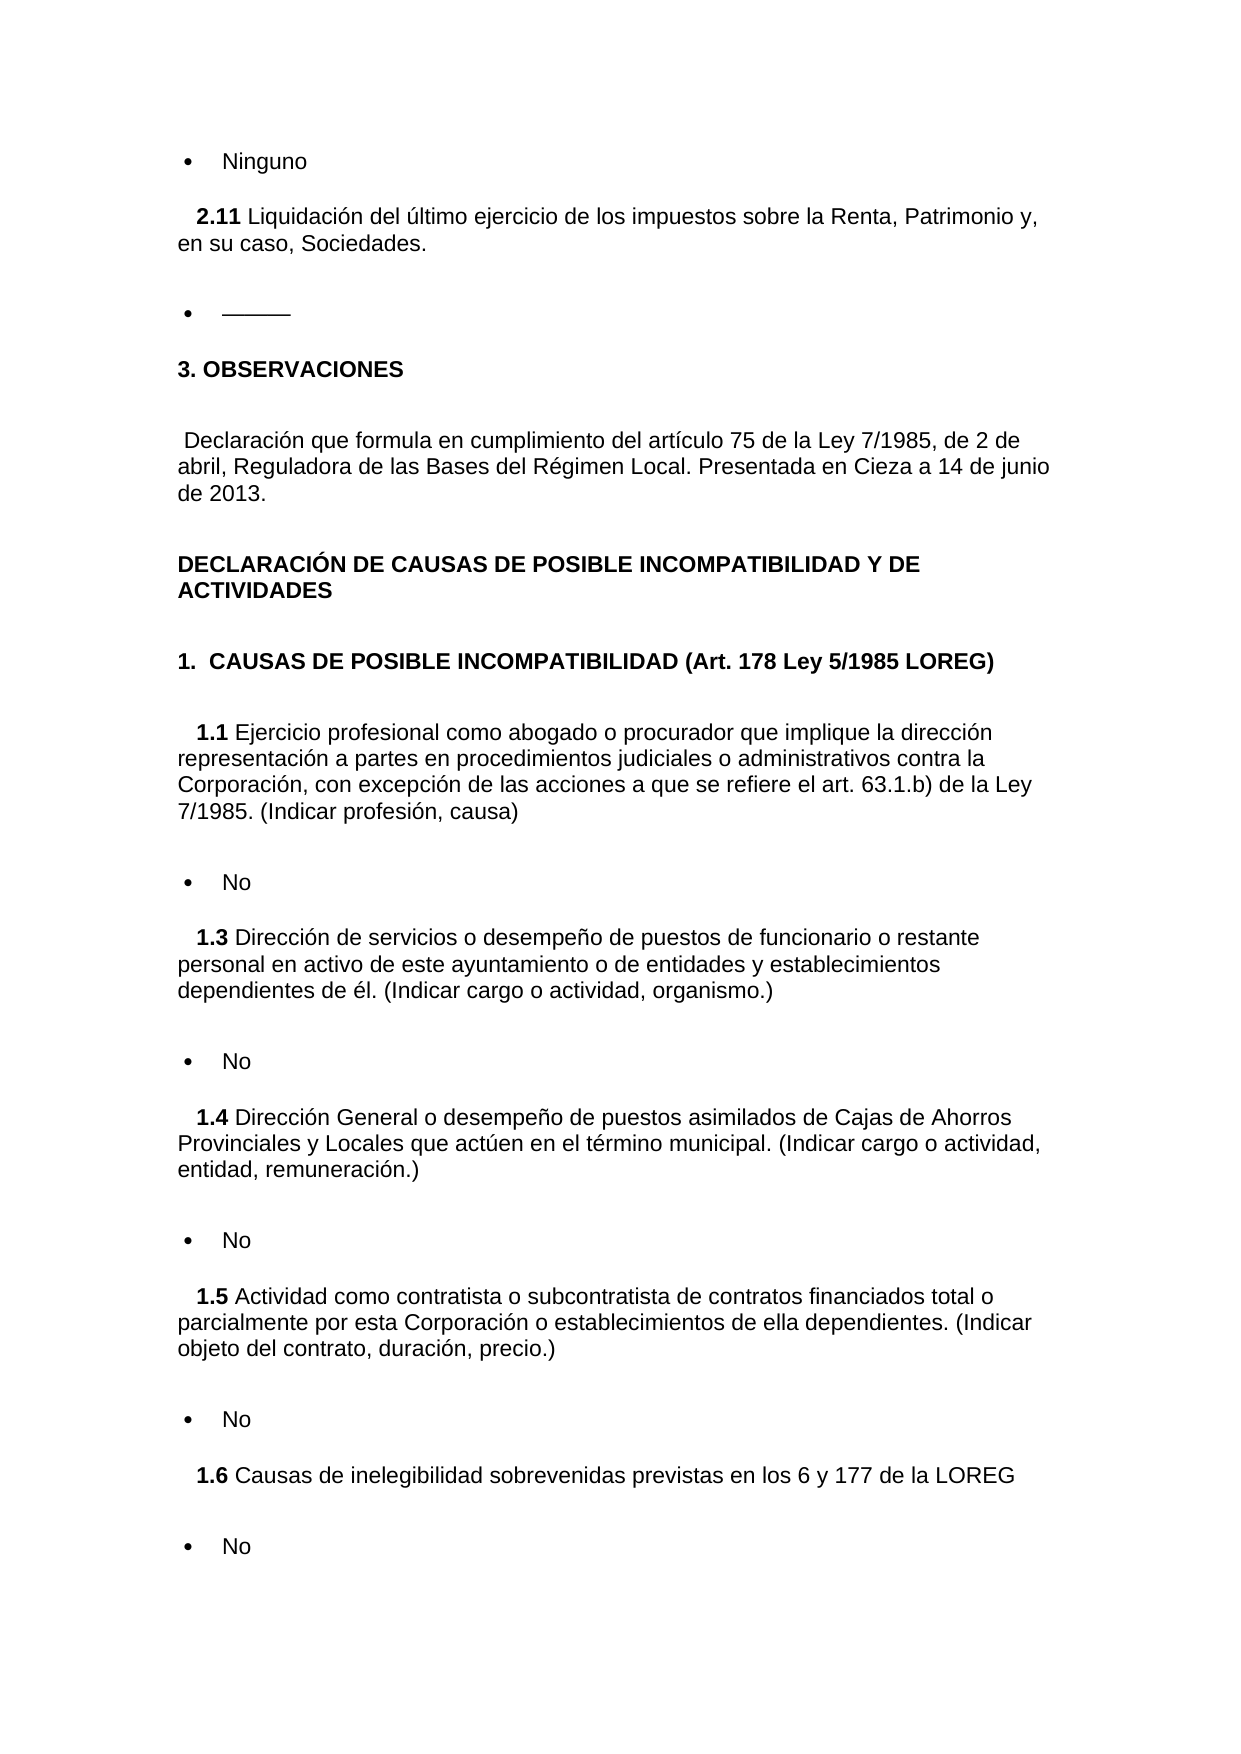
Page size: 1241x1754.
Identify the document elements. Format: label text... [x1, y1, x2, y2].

list ——— [184, 300, 1063, 327]
text Declaración que formula en cumplimiento del artículo 75 de la Ley 7/1985, de 2 de abril, Reguladora de las Bases del Régimen Local. Presentada en Cieza a 14 de junio de 2013. [177, 427, 1063, 506]
text 1.6 Causas de inelegibilidad sobrevenidas previstas en los 6 y 177 de la LOREG [177, 1462, 1063, 1488]
list Ninguno [184, 148, 1063, 174]
text 1.3 Dirección de servicios o desempeño de puestos de funcionario o restante personal en activo de este ayuntamiento o de entidades y establecimientos dependientes de él. (Indicar cargo o actividad, organismo.) [177, 924, 1063, 1003]
text 1.5 Actividad como contratista o subcontratista de contratos financiados total o parcialmente por esta Corporación o establecimientos de ella dependientes. (Indicar objeto del contrato, duración, precio.) [177, 1283, 1063, 1362]
text 1.4 Dirección General o desempeño de puestos asimilados de Cajas de Ahorros Provinciales y Locales que actúen en el término municipal. (Indicar cargo o actividad, entidad, remuneración.) [177, 1103, 1063, 1182]
text 2.11 Liquidación del último ejercicio de los impuestos sobre la Renta, Patrimonio y, en su caso, Sociedades. [177, 203, 1063, 256]
list No [184, 1227, 1063, 1253]
list No [184, 1048, 1063, 1074]
list No [184, 1533, 1063, 1559]
text 3. OBSERVACIONES [177, 356, 1063, 382]
text 1. CAUSAS DE POSIBLE INCOMPATIBILIDAD (Art. 178 Ley 5/1985 LOREG) [177, 648, 1063, 674]
list No [184, 1406, 1063, 1433]
list No [184, 869, 1063, 895]
text DECLARACIÓN DE CAUSAS DE POSIBLE INCOMPATIBILIDAD Y DE ACTIVIDADES [177, 551, 1063, 603]
text 1.1 Ejercicio profesional como abogado o procurador que implique la dirección representación a partes en procedimientos judiciales o administrativos contra la Corporación, con excepción de las acciones a que se refiere el art. 63.1.b) de la Ley 7/1985. (Indicar profesión, causa) [177, 719, 1063, 824]
